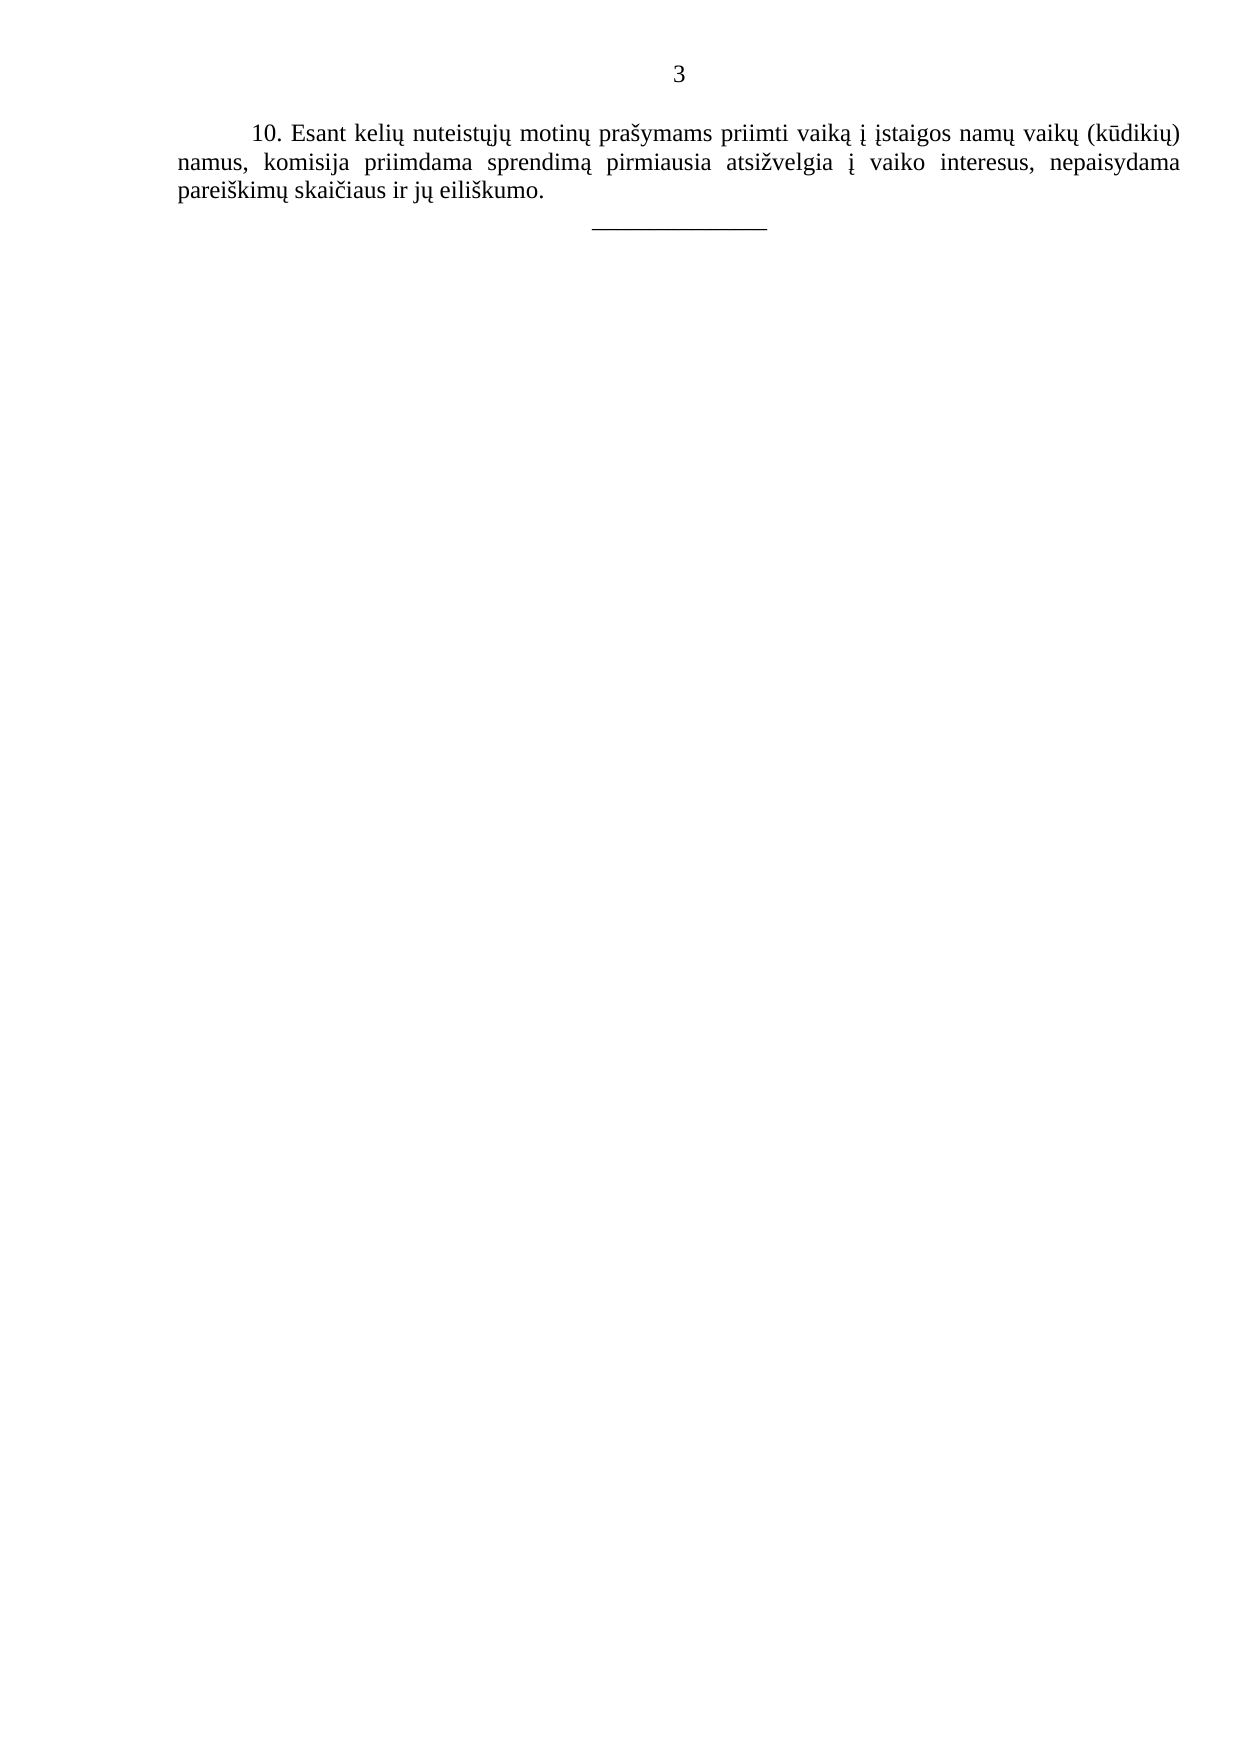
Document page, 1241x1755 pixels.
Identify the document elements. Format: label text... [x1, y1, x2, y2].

text 10. Esant kelių nuteistųjų motinų prašymams priimti vaiką į įstaigos namų vaikų (kūdikių) namus, komisija priimdama sprendimą pirmiausia atsižvelgia į vaiko interesus, nepaisydama pareiškimų skaičiaus ir jų eiliškumo. [177, 118, 1181, 204]
text ______________ [177, 204, 1181, 233]
